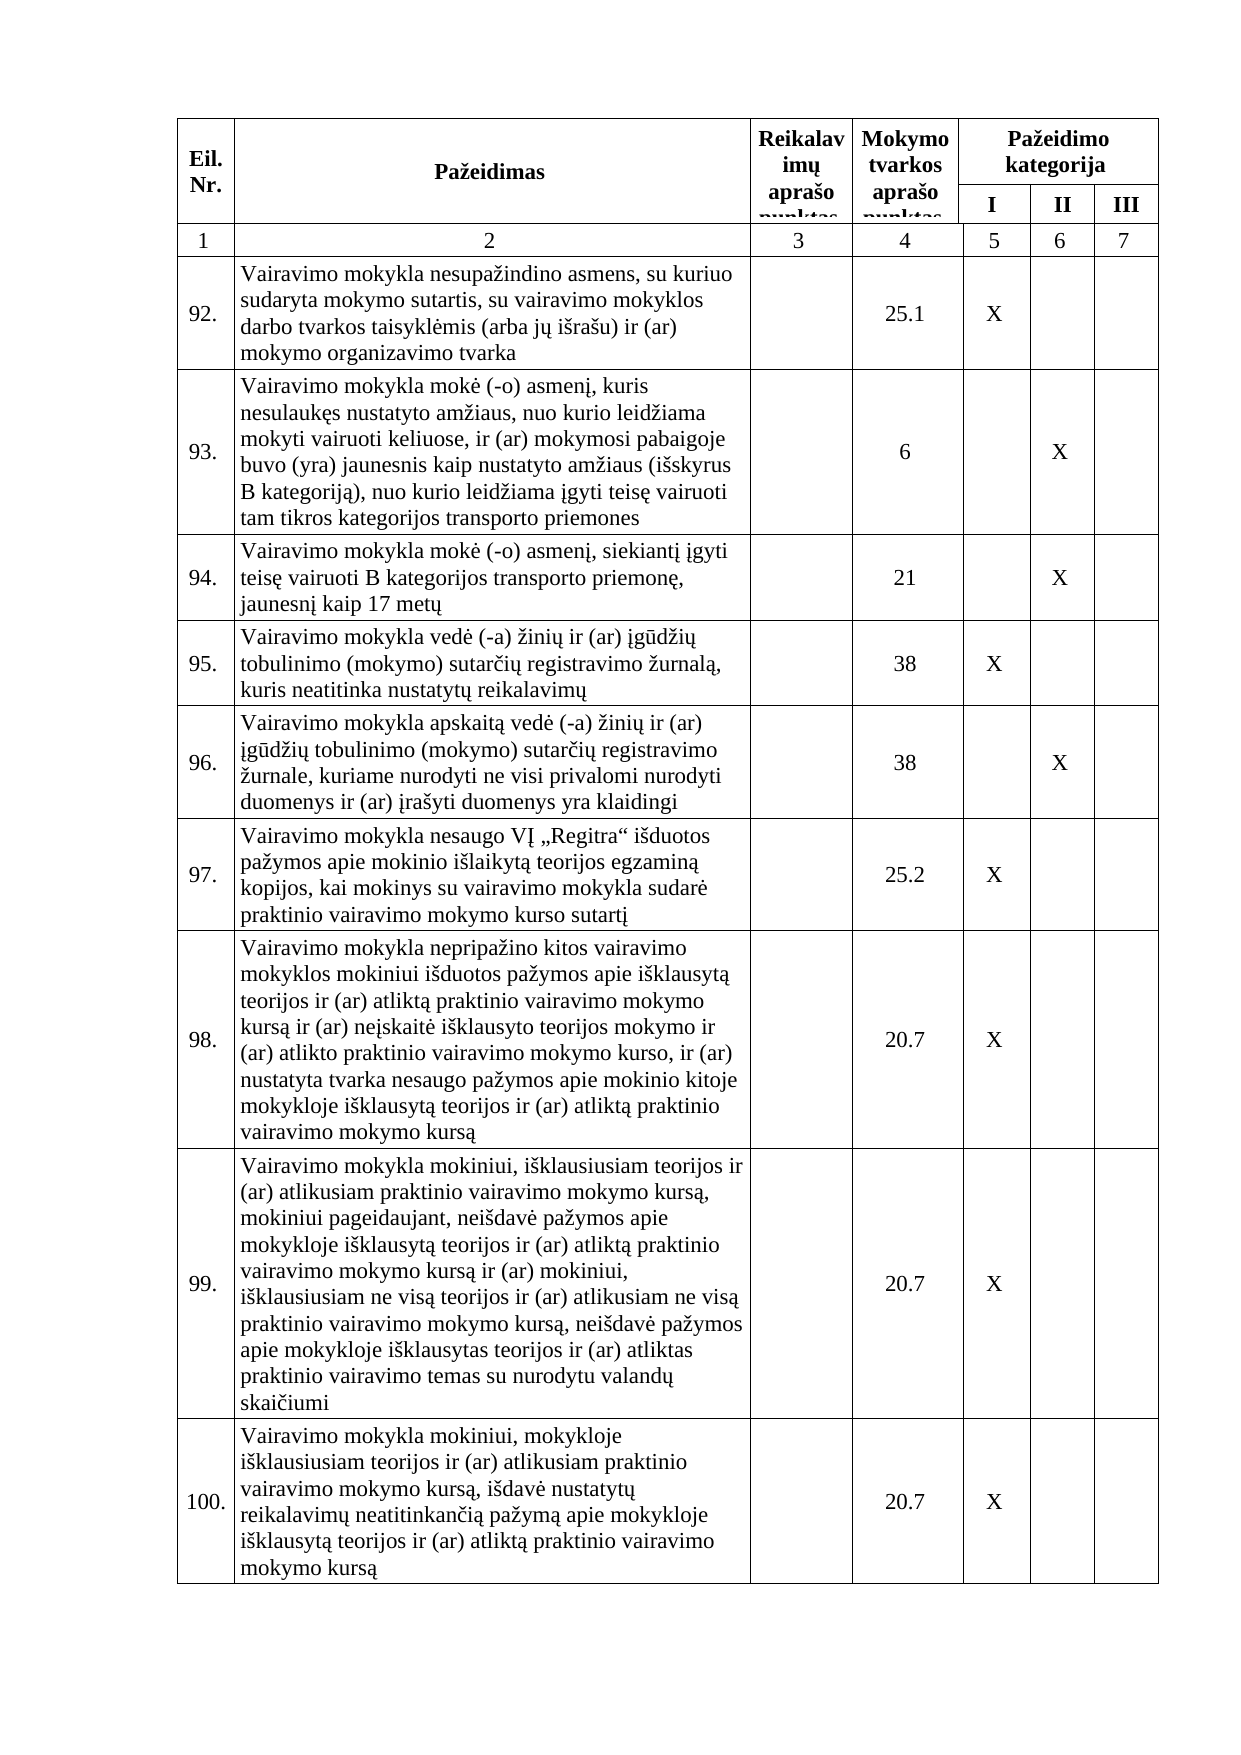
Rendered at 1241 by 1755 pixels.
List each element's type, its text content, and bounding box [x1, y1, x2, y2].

table_cell [1095, 1419, 1158, 1583]
table_cell 20.7 [853, 1419, 963, 1583]
table_cell X [1031, 535, 1094, 619]
table_cell [964, 706, 1030, 818]
table_cell [1031, 1149, 1094, 1418]
table_cell [751, 1419, 852, 1583]
table_cell Vairavimo mokykla nepripažino kitos vairavimo mokyklos mokiniui išduotos pažymos apie išklausytą teorijos ir (ar) atliktą praktinio vairavimo mokymo kursą ir (ar) neįskaitė išklausyto teorijos mokymo ir (ar) atlikto praktinio vairavimo mokymo kurso, ir (ar) nustatyta tvarka nesaugo pažymos apie mokinio kitoje mokykloje išklausytą teorijos ir (ar) atliktą praktinio vairavimo mokymo kursą [235, 931, 750, 1148]
table_cell Vairavimo mokykla mokė (-o) asmenį, siekiantį įgyti teisę vairuoti B kategorijos transporto priemonę, jaunesnį kaip 17 metų [235, 535, 750, 619]
table_cell [1031, 1419, 1094, 1583]
table_cell X [964, 931, 1030, 1148]
table_cell 25.2 [853, 819, 963, 930]
table_cell 38 [853, 621, 963, 705]
table_cell 1 [178, 224, 234, 256]
table_cell Vairavimo mokykla nesaugo VĮ „Regitra“ išduotos pažymos apie mokinio išlaikytą teorijos egzaminą kopijos, kai mokinys su vairavimo mokykla sudarė praktinio vairavimo mokymo kurso sutartį [235, 819, 750, 930]
table_header Eil. Nr. [178, 119, 234, 223]
table_cell [1095, 819, 1158, 930]
table_cell X [964, 621, 1030, 705]
table_cell Vairavimo mokykla mokė (-o) asmenį, kuris nesulaukęs nustatyto amžiaus, nuo kurio leidžiama mokyti vairuoti keliuose, ir (ar) mokymosi pabaigoje buvo (yra) jaunesnis kaip nustatyto amžiaus (išskyrus B kategoriją), nuo kurio leidžiama įgyti teisę vairuoti tam tikros kategorijos transporto priemones [235, 370, 750, 533]
table_cell [1031, 621, 1094, 705]
table_cell Vairavimo mokykla vedė (-a) žinių ir (ar) įgūdžių tobulinimo (mokymo) sutarčių registravimo žurnalą, kuris neatitinka nustatytų reikalavimų [235, 621, 750, 705]
table_cell 25.1 [853, 257, 963, 368]
table_cell II [1031, 185, 1094, 223]
table_header Pažeidimas [235, 119, 750, 223]
table_cell X [1031, 706, 1094, 818]
table_cell 96. [178, 706, 234, 818]
table_cell 99. [178, 1149, 234, 1418]
table_header Pažeidimo kategorija [959, 119, 1158, 184]
table_cell III [1095, 185, 1158, 223]
table_cell 92. [178, 257, 234, 368]
table_cell [964, 535, 1030, 619]
table_header Reikalavimų aprašo punktas [751, 119, 852, 223]
table_cell 21 [853, 535, 963, 619]
table_cell 98. [178, 931, 234, 1148]
table_cell [751, 370, 852, 533]
table_cell [1095, 535, 1158, 619]
table_cell I [959, 185, 1030, 223]
table_cell 2 [235, 224, 750, 256]
table_cell X [964, 1419, 1030, 1583]
table_cell X [964, 1149, 1030, 1418]
table_cell [1095, 257, 1158, 368]
table_cell 6 [853, 370, 963, 533]
table_cell [964, 370, 1030, 533]
table_cell [1095, 621, 1158, 705]
table_cell 20.7 [853, 931, 963, 1148]
table_cell X [964, 819, 1030, 930]
table_cell 20.7 [853, 1149, 963, 1418]
table_cell [1031, 931, 1094, 1148]
table_cell 7 [1095, 224, 1158, 256]
table_cell 6 [1031, 224, 1094, 256]
table_cell [751, 621, 852, 705]
table_cell Vairavimo mokykla apskaitą vedė (-a) žinių ir (ar) įgūdžių tobulinimo (mokymo) sutarčių registravimo žurnale, kuriame nurodyti ne visi privalomi nurodyti duomenys ir (ar) įrašyti duomenys yra klaidingi [235, 706, 750, 818]
table_cell X [964, 257, 1030, 368]
table_cell [1095, 1149, 1158, 1418]
table_cell 38 [853, 706, 963, 818]
table_cell [1031, 257, 1094, 368]
table_cell Vairavimo mokykla mokiniui, išklausiusiam teorijos ir (ar) atlikusiam praktinio vairavimo mokymo kursą, mokiniui pageidaujant, neišdavė pažymos apie mokykloje išklausytą teorijos ir (ar) atliktą praktinio vairavimo mokymo kursą ir (ar) mokiniui, išklausiusiam ne visą teorijos ir (ar) atlikusiam ne visą praktinio vairavimo mokymo kursą, neišdavė pažymos apie mokykloje išklausytas teorijos ir (ar) atliktas praktinio vairavimo temas su nurodytu valandų skaičiumi [235, 1149, 750, 1418]
table_cell [751, 1149, 852, 1418]
table_cell 94. [178, 535, 234, 619]
table_cell [751, 819, 852, 930]
table_cell [751, 931, 852, 1148]
table_cell 100. [178, 1419, 234, 1583]
table_cell 97. [178, 819, 234, 930]
table_cell 5 [964, 224, 1030, 256]
table_cell 93. [178, 370, 234, 533]
table_header Mokymo tvarkos aprašo punktas [853, 119, 958, 223]
table_cell [1095, 706, 1158, 818]
table_cell [751, 257, 852, 368]
table_cell 95. [178, 621, 234, 705]
table_cell 3 [751, 224, 852, 256]
table_cell [751, 535, 852, 619]
table_cell X [1031, 370, 1094, 533]
table_cell Vairavimo mokykla nesupažindino asmens, su kuriuo sudaryta mokymo sutartis, su vairavimo mokyklos darbo tvarkos taisyklėmis (arba jų išrašu) ir (ar) mokymo organizavimo tvarka [235, 257, 750, 368]
table_cell 4 [853, 224, 963, 256]
table_cell [1031, 819, 1094, 930]
table_cell Vairavimo mokykla mokiniui, mokykloje išklausiusiam teorijos ir (ar) atlikusiam praktinio vairavimo mokymo kursą, išdavė nustatytų reikalavimų neatitinkančią pažymą apie mokykloje išklausytą teorijos ir (ar) atliktą praktinio vairavimo mokymo kursą [235, 1419, 750, 1583]
table_cell [751, 706, 852, 818]
table_cell [1095, 370, 1158, 533]
table_cell [1095, 931, 1158, 1148]
